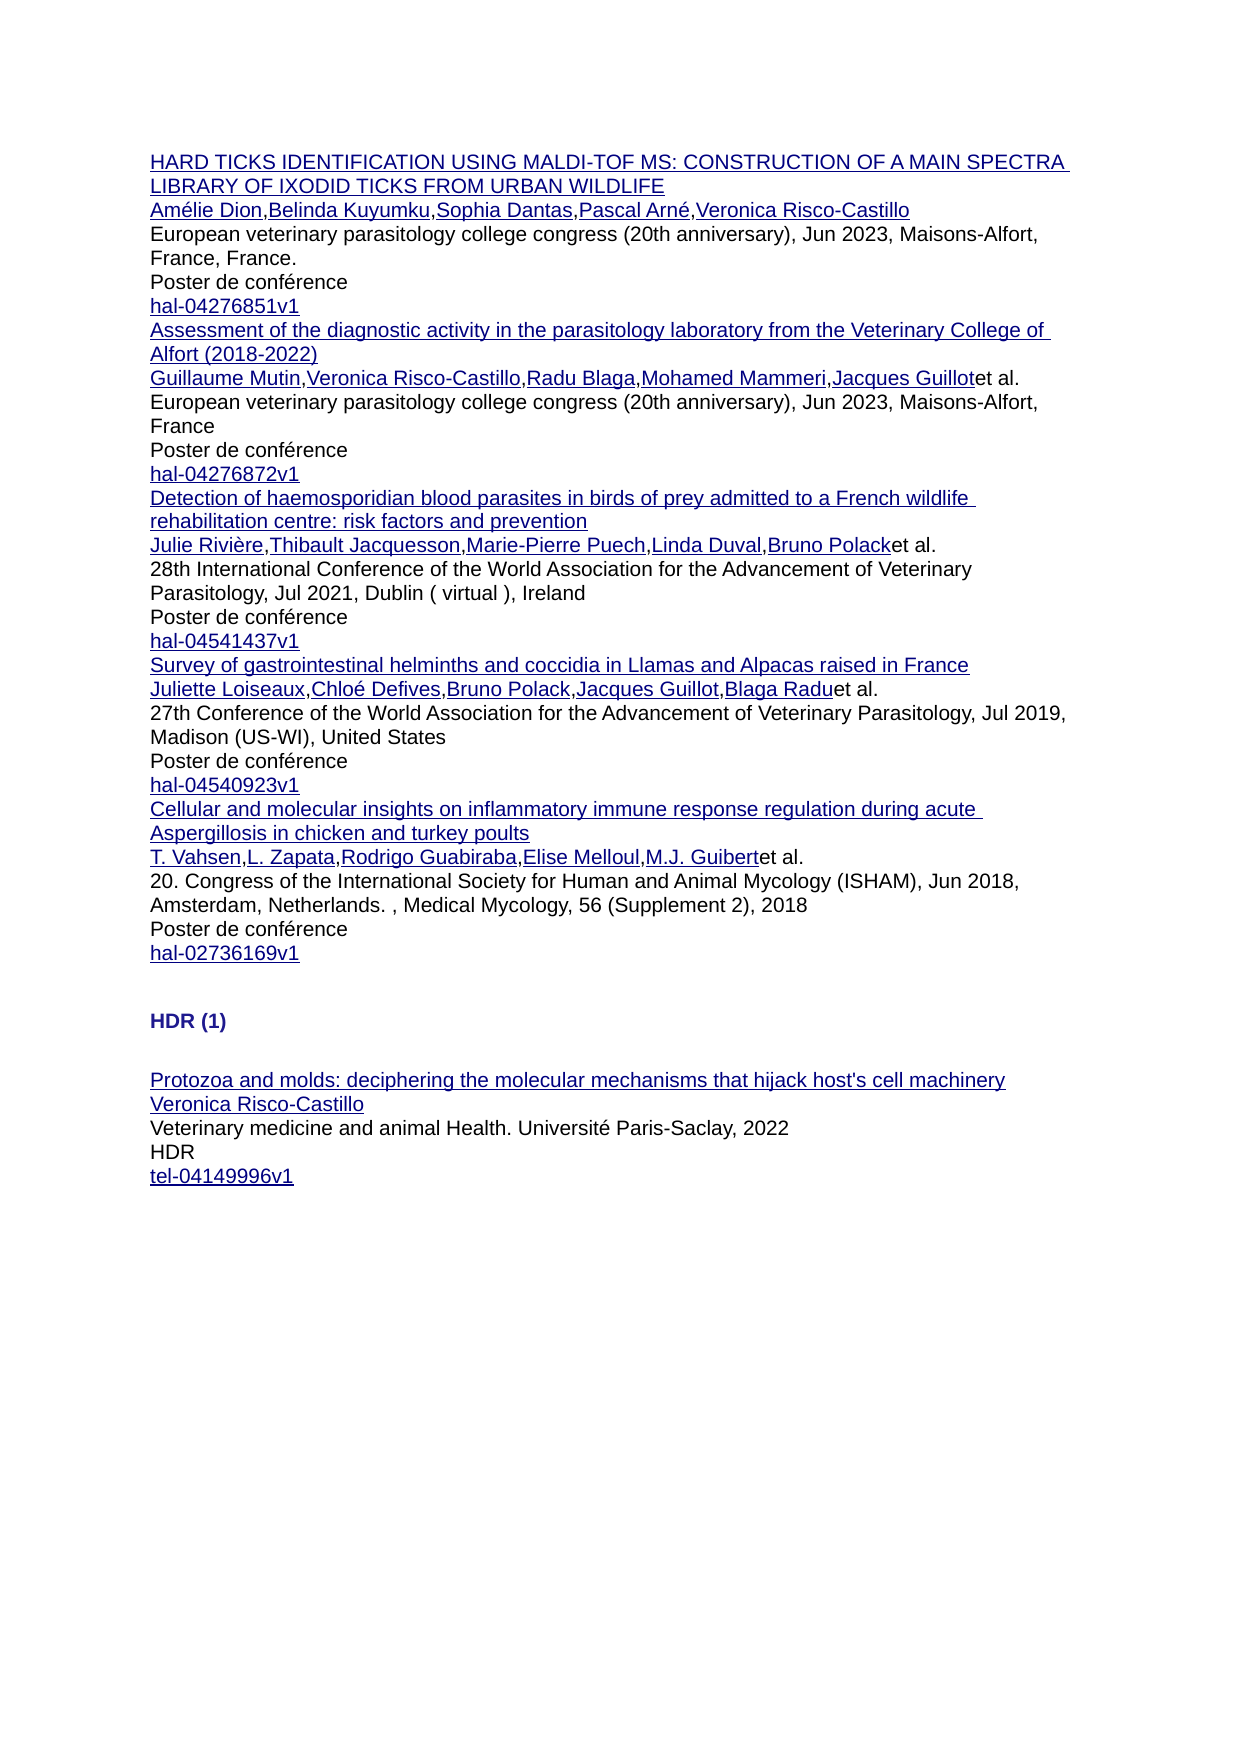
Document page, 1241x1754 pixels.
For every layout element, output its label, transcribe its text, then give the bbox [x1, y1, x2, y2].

table_cell HARD TICKS IDENTIFICATION USING MALDI-TOF MS: CONSTRUCTION OF A MAIN SPECTRA LIBRARY OF IXODID TICKS FROM URBAN WILDLIFE Amélie Dion,Belinda Kuyumku,Sophia Dantas,Pascal Arné,Veronica Risco-Castillo European veterinary parasitology college congress (20th anniversary), Jun 2023, Maisons-Alfort, France, France. Poster de conférence hal-04276851v1 [150, 150, 1090, 318]
subtitle HDR (1) [150, 1009, 1090, 1033]
table_cell Cellular and molecular insights on inflammatory immune response regulation during acute Aspergillosis in chicken and turkey poults T. Vahsen,L. Zapata,Rodrigo Guabiraba,Elise Melloul,M.J. Guibertet al. 20. Congress of the International Society for Human and Animal Mycology (ISHAM), Jun 2018, Amsterdam, Netherlands. , Medical Mycology, 56 (Supplement 2), 2018 Poster de conférence hal-02736169v1 [150, 797, 1090, 964]
table_cell Survey of gastrointestinal helminths and coccidia in Llamas and Alpacas raised in France Juliette Loiseaux,Chloé Defives,Bruno Polack,Jacques Guillot,Blaga Raduet al. 27th Conference of the World Association for the Advancement of Veterinary Parasitology, Jul 2019, Madison (US-WI), United States Poster de conférence hal-04540923v1 [150, 653, 1090, 797]
table_cell Assessment of the diagnostic activity in the parasitology laboratory from the Veterinary College of Alfort (2018-2022) Guillaume Mutin,Veronica Risco-Castillo,Radu Blaga,Mohamed Mammeri,Jacques Guillotet al. European veterinary parasitology college congress (20th anniversary), Jun 2023, Maisons-Alfort, France Poster de conférence hal-04276872v1 [150, 318, 1090, 485]
table_cell Detection of haemosporidian blood parasites in birds of prey admitted to a French wildlife rehabilitation centre: risk factors and prevention Julie Rivière,Thibault Jacquesson,Marie-Pierre Puech,Linda Duval,Bruno Polacket al. 28th International Conference of the World Association for the Advancement of Veterinary Parasitology, Jul 2021, Dublin ( virtual ), Ireland Poster de conférence hal-04541437v1 [150, 485, 1090, 653]
table_header Protozoa and molds: deciphering the molecular mechanisms that hijack host's cell machinery Veronica Risco-Castillo Veterinary medicine and animal Health. Université Paris-Saclay, 2022 HDR tel-04149996v1 [150, 1068, 1090, 1187]
